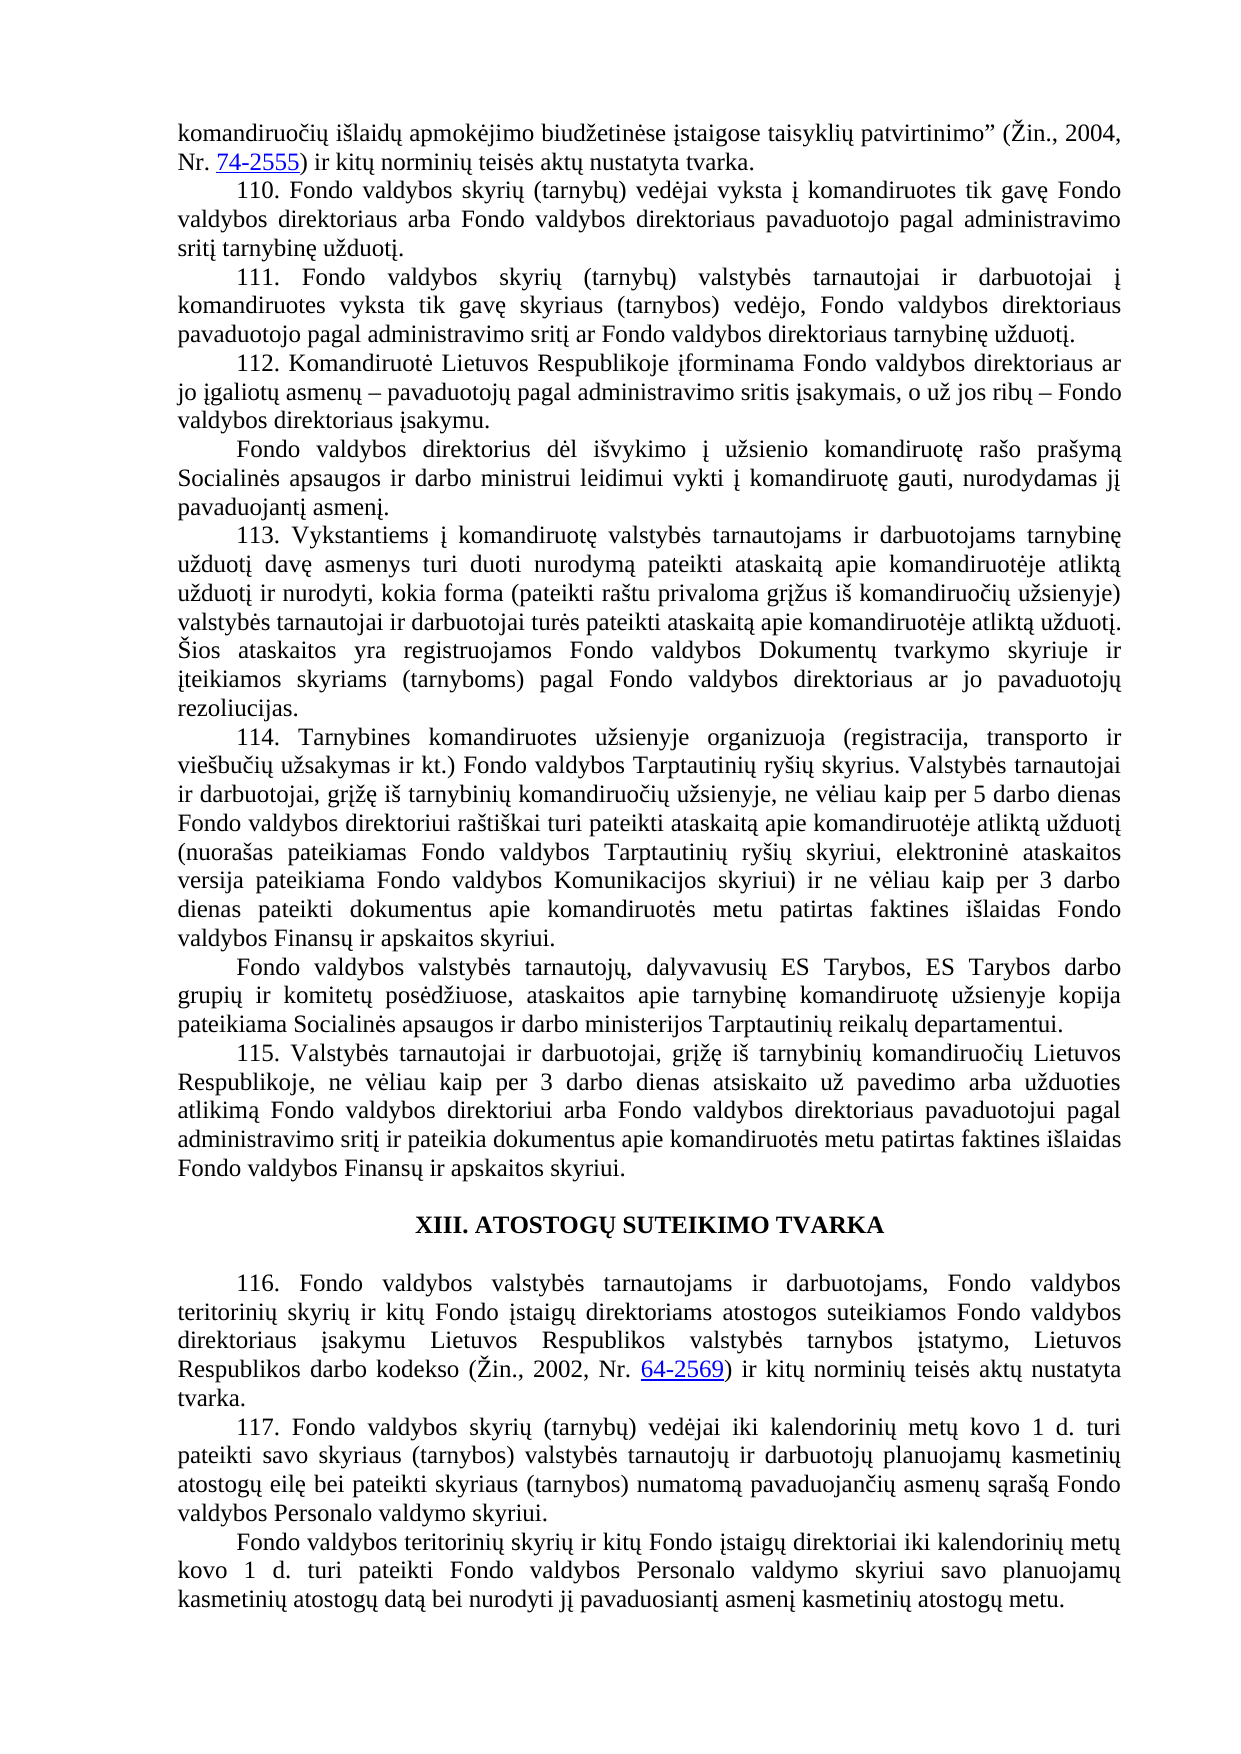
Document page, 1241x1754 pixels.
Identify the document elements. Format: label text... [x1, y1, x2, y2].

text Fondo valdybos valstybės tarnautojų, dalyvavusių ES Tarybos, ES Tarybos darbo grupių ir komitetų posėdžiuose, ataskaitos apie tarnybinę komandiruotę užsienyje kopija pateikiama Socialinės apsaugos ir darbo ministerijos Tarptautinių reikalų departamentui. [177, 952, 1122, 1038]
text 111. Fondo valdybos skyrių (tarnybų) valstybės tarnautojai ir darbuotojai į komandiruotes vyksta tik gavę skyriaus (tarnybos) vedėjo, Fondo valdybos direktoriaus pavaduotojo pagal administravimo sritį ar Fondo valdybos direktoriaus tarnybinę užduotį. [177, 262, 1122, 348]
text 117. Fondo valdybos skyrių (tarnybų) vedėjai iki kalendorinių metų kovo 1 d. turi pateikti savo skyriaus (tarnybos) valstybės tarnautojų ir darbuotojų planuojamų kasmetinių atostogų eilę bei pateikti skyriaus (tarnybos) numatomą pavaduojančių asmenų sąrašą Fondo valdybos Personalo valdymo skyriui. [177, 1412, 1122, 1527]
text 116. Fondo valdybos valstybės tarnautojams ir darbuotojams, Fondo valdybos teritorinių skyrių ir kitų Fondo įstaigų direktoriams atostogos suteikiamos Fondo valdybos direktoriaus įsakymu Lietuvos Respublikos valstybės tarnybos įstatymo, Lietuvos Respublikos darbo kodekso (Žin., 2002, Nr. 64-2569) ir kitų norminių teisės aktų nustatyta tvarka. [177, 1268, 1122, 1412]
text 112. Komandiruotė Lietuvos Respublikoje įforminama Fondo valdybos direktoriaus ar jo įgaliotų asmenų – pavaduotojų pagal administravimo sritis įsakymais, o už jos ribų – Fondo valdybos direktoriaus įsakymu. [177, 348, 1122, 434]
text 114. Tarnybines komandiruotes užsienyje organizuoja (registracija, transporto ir viešbučių užsakymas ir kt.) Fondo valdybos Tarptautinių ryšių skyrius. Valstybės tarnautojai ir darbuotojai, grįžę iš tarnybinių komandiruočių užsienyje, ne vėliau kaip per 5 darbo dienas Fondo valdybos direktoriui raštiškai turi pateikti ataskaitą apie komandiruotėje atliktą užduotį (nuorašas pateikiamas Fondo valdybos Tarptautinių ryšių skyriui, elektroninė ataskaitos versija pateikiama Fondo valdybos Komunikacijos skyriui) ir ne vėliau kaip per 3 darbo dienas pateikti dokumentus apie komandiruotės metu patirtas faktines išlaidas Fondo valdybos Finansų ir apskaitos skyriui. [177, 722, 1122, 952]
text 115. Valstybės tarnautojai ir darbuotojai, grįžę iš tarnybinių komandiruočių Lietuvos Respublikoje, ne vėliau kaip per 3 darbo dienas atsiskaito už pavedimo arba užduoties atlikimą Fondo valdybos direktoriui arba Fondo valdybos direktoriaus pavaduotojui pagal administravimo sritį ir pateikia dokumentus apie komandiruotės metu patirtas faktines išlaidas Fondo valdybos Finansų ir apskaitos skyriui. [177, 1038, 1122, 1182]
text Fondo valdybos direktorius dėl išvykimo į užsienio komandiruotę rašo prašymą Socialinės apsaugos ir darbo ministrui leidimui vykti į komandiruotę gauti, nurodydamas jį pavaduojantį asmenį. [177, 434, 1122, 521]
text 110. Fondo valdybos skyrių (tarnybų) vedėjai vyksta į komandiruotes tik gavę Fondo valdybos direktoriaus arba Fondo valdybos direktoriaus pavaduotojo pagal administravimo sritį tarnybinę užduotį. [177, 176, 1122, 262]
text komandiruočių išlaidų apmokėjimo biudžetinėse įstaigose taisyklių patvirtinimo” (Žin., 2004, Nr. 74-2555) ir kitų norminių teisės aktų nustatyta tvarka. [177, 118, 1122, 176]
text 113. Vykstantiems į komandiruotę valstybės tarnautojams ir darbuotojams tarnybinę užduotį davę asmenys turi duoti nurodymą pateikti ataskaitą apie komandiruotėje atliktą užduotį ir nurodyti, kokia forma (pateikti raštu privaloma grįžus iš komandiruočių užsienyje) valstybės tarnautojai ir darbuotojai turės pateikti ataskaitą apie komandiruotėje atliktą užduotį. Šios ataskaitos yra registruojamos Fondo valdybos Dokumentų tvarkymo skyriuje ir įteikiamos skyriams (tarnyboms) pagal Fondo valdybos direktoriaus ar jo pavaduotojų rezoliucijas. [177, 521, 1122, 722]
text Fondo valdybos teritorinių skyrių ir kitų Fondo įstaigų direktoriai iki kalendorinių metų kovo 1 d. turi pateikti Fondo valdybos Personalo valdymo skyriui savo planuojamų kasmetinių atostogų datą bei nurodyti jį pavaduosiantį asmenį kasmetinių atostogų metu. [177, 1527, 1122, 1613]
text XIII. ATOSTOGŲ SUTEIKIMO TVARKA [177, 1211, 1122, 1239]
